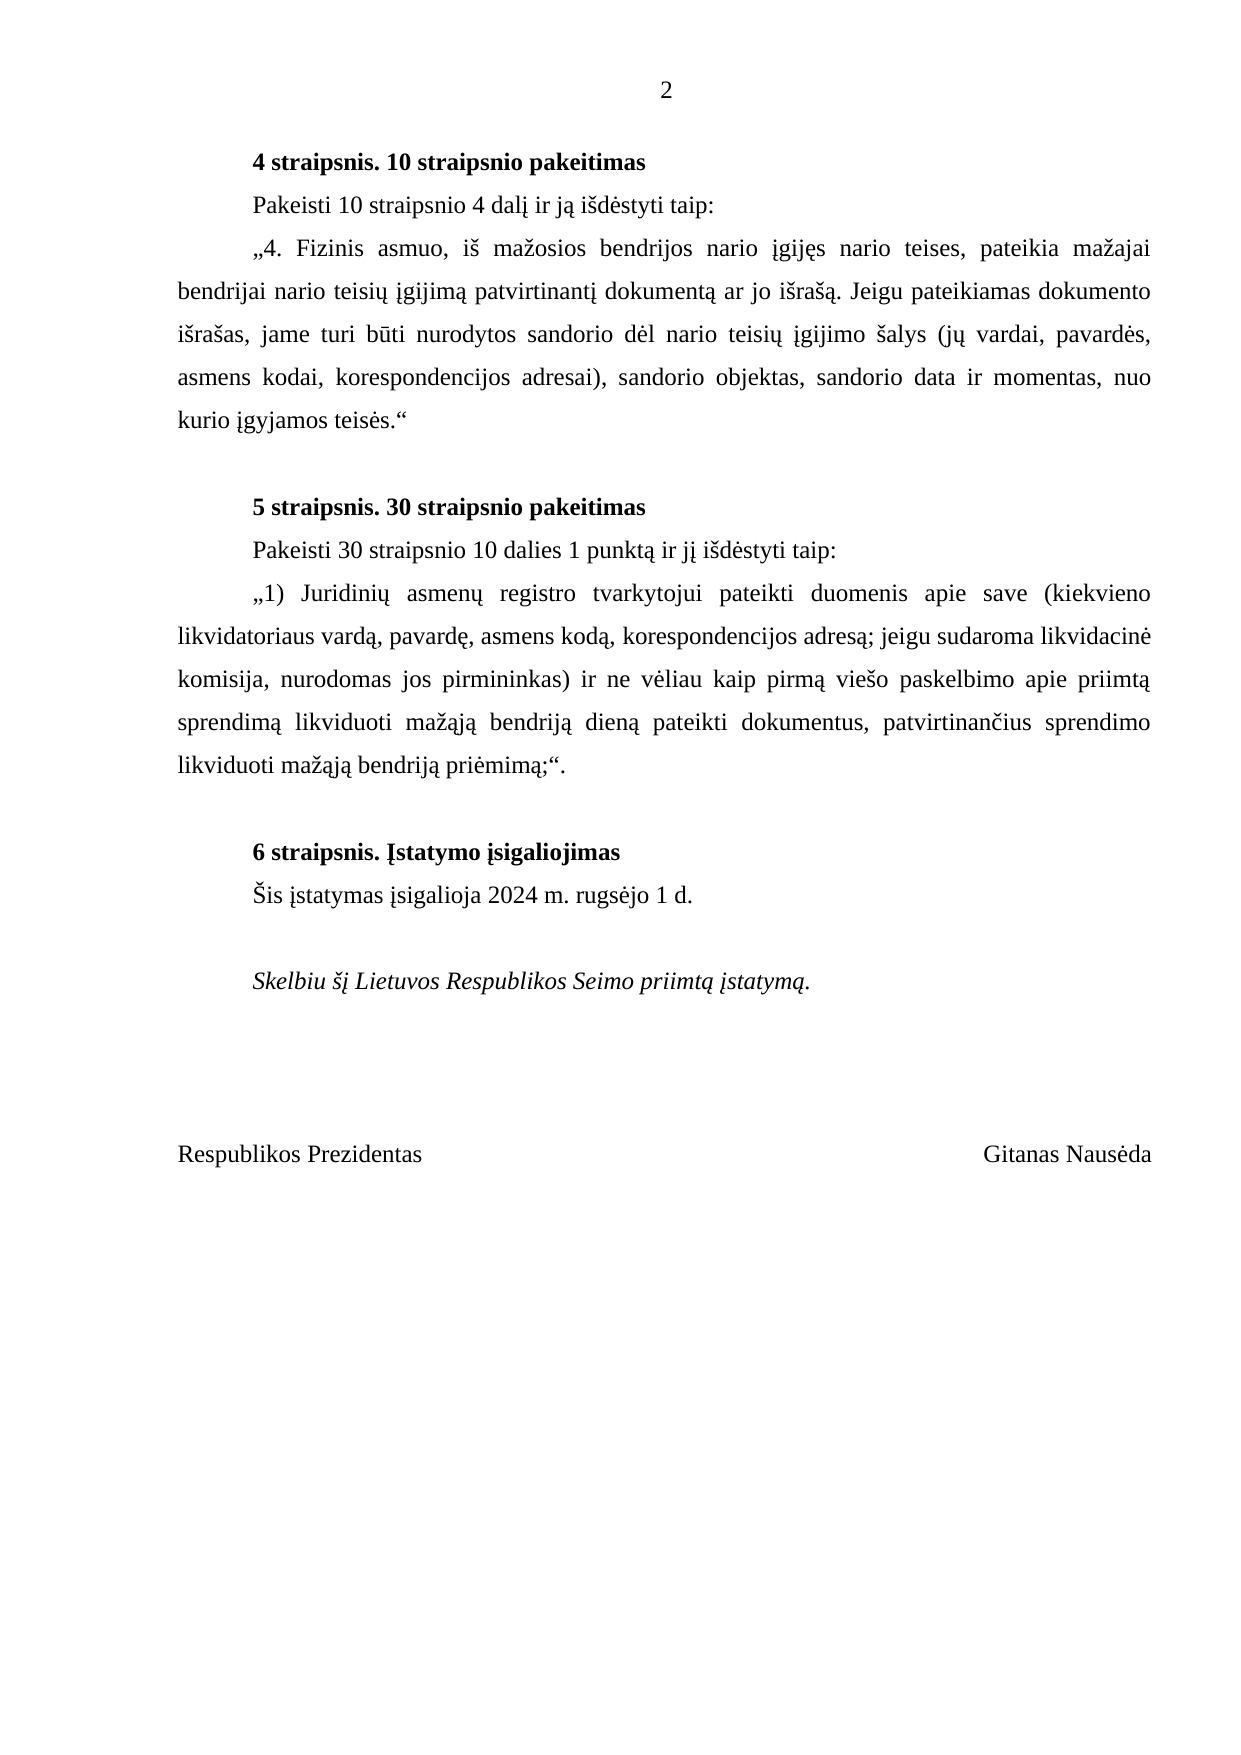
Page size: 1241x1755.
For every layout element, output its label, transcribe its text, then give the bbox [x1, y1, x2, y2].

text Skelbiu šį Lietuvos Respublikos Seimo priimtą įstatymą. [177, 966, 1152, 995]
text 6 straipsnis. Įstatymo įsigaliojimas [177, 837, 1152, 866]
text 4 straipsnis. 10 straipsnio pakeitimas [177, 147, 1152, 176]
text 5 straipsnis. 30 straipsnio pakeitimas [177, 492, 1152, 521]
text Pakeisti 10 straipsnio 4 dalį ir ją išdėstyti taip: [177, 190, 1152, 219]
text Šis įstatymas įsigalioja 2024 m. rugsėjo 1 d. [177, 880, 1152, 909]
text „4. Fizinis asmuo, iš mažosios bendrijos nario įgijęs nario teises, pateikia mažajai bendrijai nario teisių įgijimą patvirtinantį dokumentą ar jo išrašą. Jeigu pateikiamas dokumento išrašas, jame turi būti nurodytos sandorio dėl nario teisių įgijimo šalys (jų vardai, pavardės, asmens kodai, korespondencijos adresai), sandorio objektas, sandorio data ir momentas, nuo kurio įgyjamos teisės.“ [177, 233, 1152, 434]
text Pakeisti 30 straipsnio 10 dalies 1 punktą ir jį išdėstyti taip: [177, 535, 1152, 564]
text Respublikos Prezidentas Gitanas Nausėda [177, 1139, 1152, 1167]
text „1) Juridinių asmenų registro tvarkytojui pateikti duomenis apie save (kiekvieno likvidatoriaus vardą, pavardę, asmens kodą, korespondencijos adresą; jeigu sudaroma likvidacinė komisija, nurodomas jos pirmininkas) ir ne vėliau kaip pirmą viešo paskelbimo apie priimtą sprendimą likviduoti mažąją bendriją dieną pateikti dokumentus, patvirtinančius sprendimo likviduoti mažąją bendriją priėmimą;“. [177, 578, 1152, 779]
